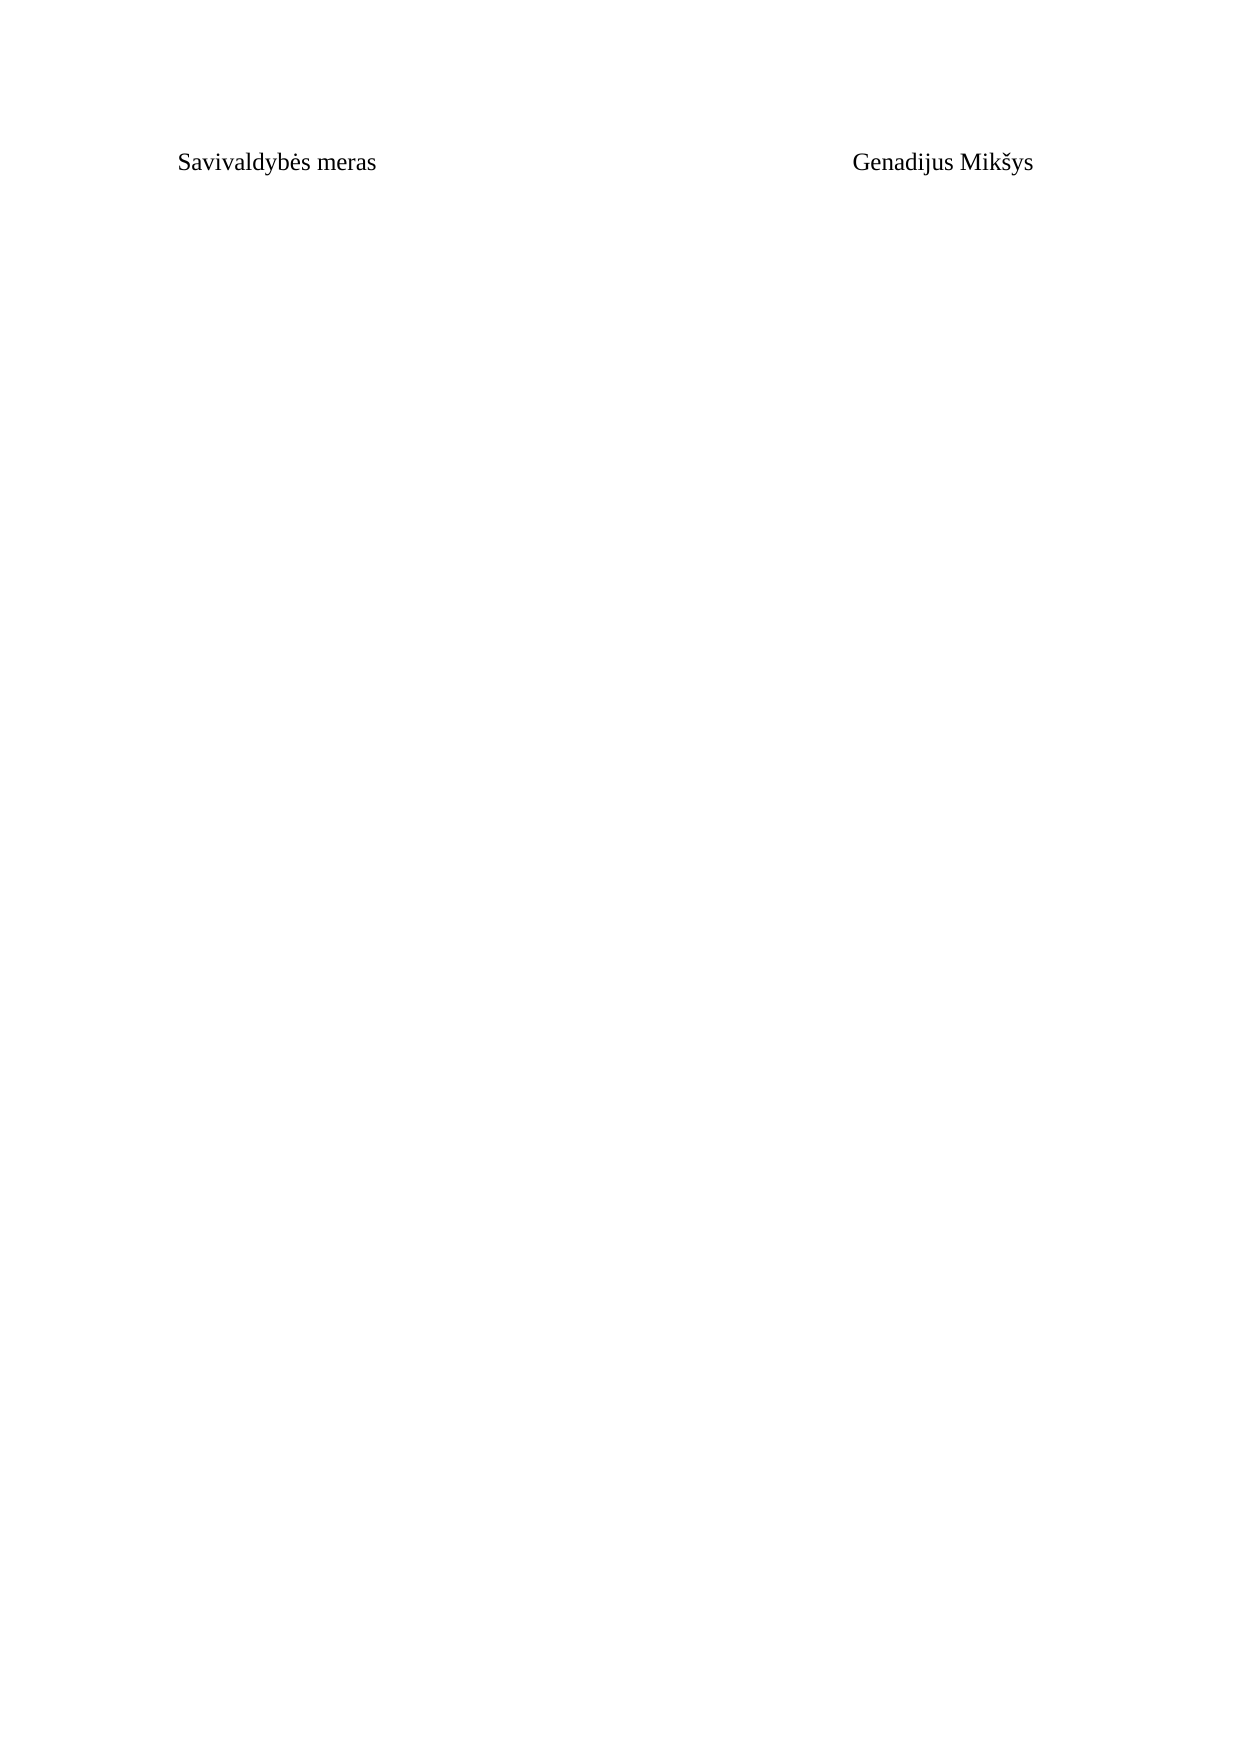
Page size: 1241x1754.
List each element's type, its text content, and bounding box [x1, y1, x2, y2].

text Savivaldybės meras Genadijus Mikšys [177, 147, 1152, 176]
